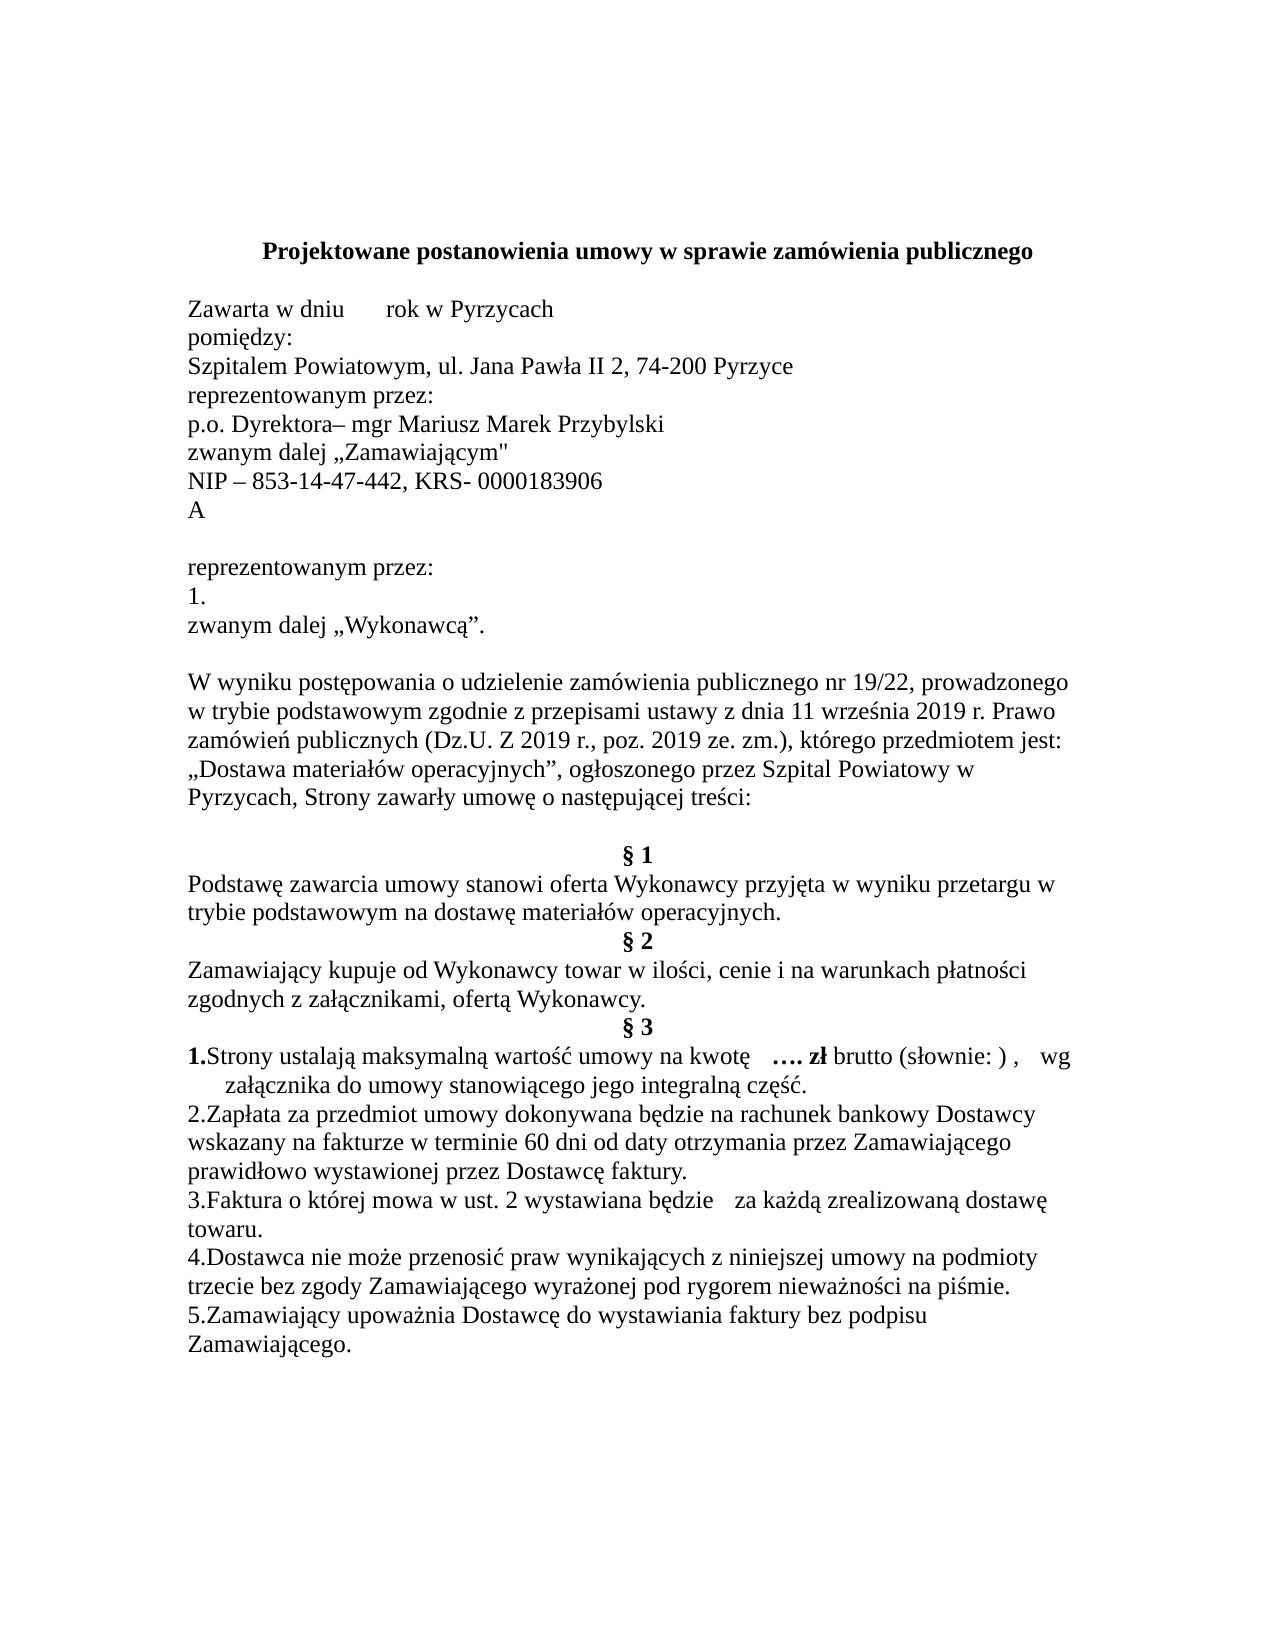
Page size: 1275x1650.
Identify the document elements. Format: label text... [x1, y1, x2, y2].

text Projektowane postanowienia umowy w sprawie zamówienia publicznego [187, 236, 1087, 265]
text p.o. Dyrektora– mgr Mariusz Marek Przybylski [187, 409, 1087, 437]
text reprezentowanym przez: [187, 380, 1087, 409]
text § 2 [187, 926, 1087, 955]
text 1. [187, 581, 1087, 610]
text § 3 [187, 1012, 1087, 1041]
text NIP – 853-14-47-442, KRS- 0000183906 [187, 466, 1087, 495]
text Zamawiający kupuje od Wykonawcy towar w ilości, cenie i na warunkach płatności zgodnych z załącznikami, ofertą Wykonawcy. [187, 955, 1087, 1012]
text § 1 [187, 840, 1087, 869]
text Szpitalem Powiatowym, ul. Jana Pawła II 2, 74-200 Pyrzyce [187, 351, 1087, 380]
text zwanym dalej „Zamawiającym" [187, 437, 1087, 466]
text zwanym dalej „Wykonawcą”. [187, 610, 1087, 639]
text 1.Strony ustalają maksymalną wartość umowy na kwotę …. zł brutto (słownie: ) , wg załącznika do umowy stanowiącego jego integralną część. [187, 1041, 1087, 1099]
text Podstawę zawarcia umowy stanowi oferta Wykonawcy przyjęta w wyniku przetargu w trybie podstawowym na dostawę materiałów operacyjnych. [187, 869, 1087, 926]
text reprezentowanym przez: [187, 552, 1087, 581]
text pomiędzy: [187, 322, 1087, 351]
text 5.Zamawiający upoważnia Dostawcę do wystawiania faktury bez podpisu Zamawiającego. [187, 1300, 1087, 1357]
text Zawarta w dniu rok w Pyrzycach [187, 294, 1087, 322]
text 3.Faktura o której mowa w ust. 2 wystawiana będzie za każdą zrealizowaną dostawę towaru. [187, 1185, 1087, 1242]
text W wyniku postępowania o udzielenie zamówienia publicznego nr 19/22, prowadzonego w trybie podstawowym zgodnie z przepisami ustawy z dnia 11 września 2019 r. Prawo zamówień publicznych (Dz.U. Z 2019 r., poz. 2019 ze. zm.), którego przedmiotem jest: „Dostawa materiałów operacyjnych”, ogłoszonego przez Szpital Powiatowy w Pyrzycach, Strony zawarły umowę o następującej treści: [187, 667, 1087, 811]
text A [187, 495, 1087, 524]
text 4.Dostawca nie może przenosić praw wynikających z niniejszej umowy na podmioty trzecie bez zgody Zamawiającego wyrażonej pod rygorem nieważności na piśmie. [187, 1242, 1087, 1300]
text 2.Zapłata za przedmiot umowy dokonywana będzie na rachunek bankowy Dostawcy wskazany na fakturze w terminie 60 dni od daty otrzymania przez Zamawiającego prawidłowo wystawionej przez Dostawcę faktury. [187, 1099, 1087, 1185]
